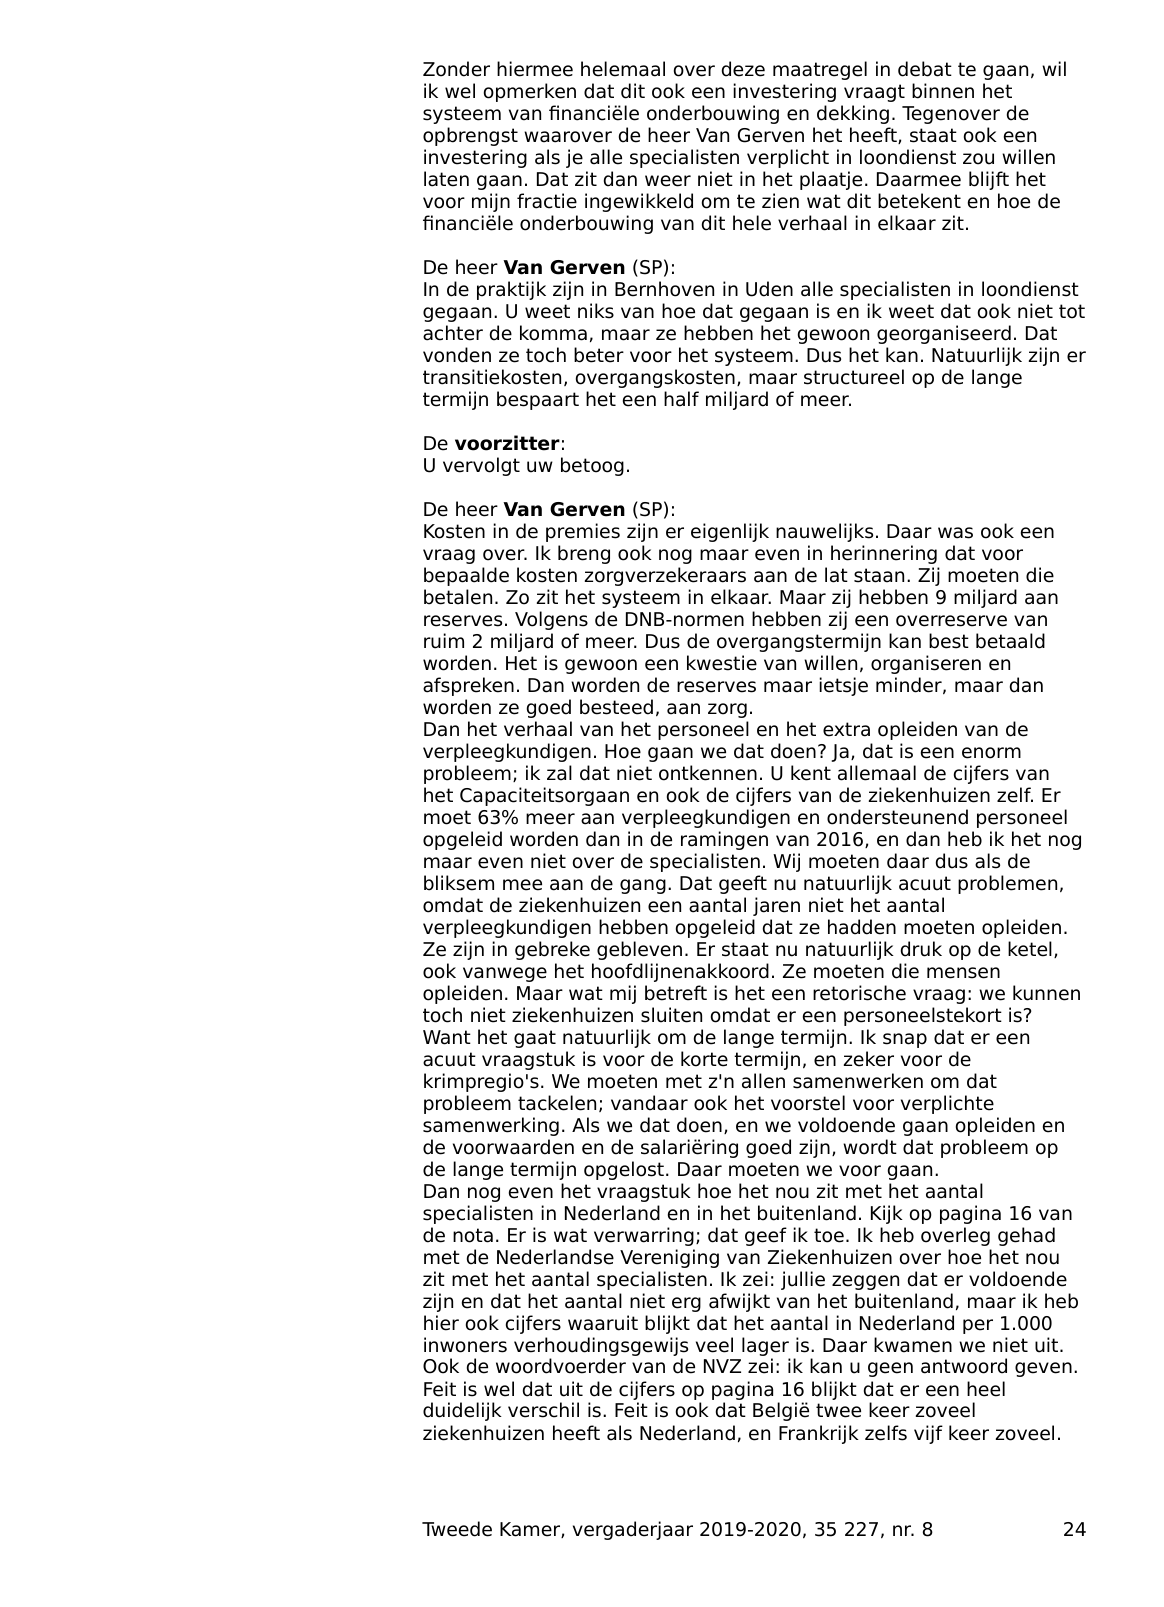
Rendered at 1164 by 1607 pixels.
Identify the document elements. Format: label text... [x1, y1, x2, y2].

text Kosten in de premies zijn er eigenlijk nauwelijks. Daar was ook een vraag over. Ik breng ook nog maar even in herinnering dat voor bepaalde kosten zorgverzekeraars aan de lat staan. Zij moeten die betalen. Zo zit het systeem in elkaar. Maar zij hebben 9 miljard aan reserves. Volgens de DNB-normen hebben zij een overreserve van ruim 2 miljard of meer. Dus de overgangstermijn kan best betaald worden. Het is gewoon een kwestie van willen, organiseren en afspreken. Dan worden de reserves maar ietsje minder, maar dan worden ze goed besteed, aan zorg. [422, 521, 1087, 719]
text Zonder hiermee helemaal over deze maatregel in debat te gaan, wil ik wel opmerken dat dit ook een investering vraagt binnen het systeem van financiële onderbouwing en dekking. Tegenover de opbrengst waarover de heer Van Gerven het heeft, staat ook een investering als je alle specialisten verplicht in loondienst zou willen laten gaan. Dat zit dan weer niet in het plaatje. Daarmee blijft het voor mijn fractie ingewikkeld om te zien wat dit betekent en hoe de financiële onderbouwing van dit hele verhaal in elkaar zit. [422, 59, 1087, 235]
text Dan nog even het vraagstuk hoe het nou zit met het aantal specialisten in Nederland en in het buitenland. Kijk op pagina 16 van de nota. Er is wat verwarring; dat geef ik toe. Ik heb overleg gehad met de Nederlandse Vereniging van Ziekenhuizen over hoe het nou zit met het aantal specialisten. Ik zei: jullie zeggen dat er voldoende zijn en dat het aantal niet erg afwijkt van het buitenland, maar ik heb hier ook cijfers waaruit blijkt dat het aantal in Nederland per 1.000 inwoners verhoudingsgewijs veel lager is. Daar kwamen we niet uit. Ook de woordvoerder van de NVZ zei: ik kan u geen antwoord geven. Feit is wel dat uit de cijfers op pagina 16 blijkt dat er een heel duidelijk verschil is. Feit is ook dat België twee keer zoveel ziekenhuizen heeft als Nederland, en Frankrijk zelfs vijf keer zoveel. [422, 1181, 1087, 1444]
text U vervolgt uw betoog. [422, 455, 1087, 477]
text Dan het verhaal van het personeel en het extra opleiden van de verpleegkundigen. Hoe gaan we dat doen? Ja, dat is een enorm probleem; ik zal dat niet ontkennen. U kent allemaal de cijfers van het Capaciteitsorgaan en ook de cijfers van de ziekenhuizen zelf. Er moet 63% meer aan verpleegkundigen en ondersteunend personeel opgeleid worden dan in de ramingen van 2016, en dan heb ik het nog maar even niet over de specialisten. Wij moeten daar dus als de bliksem mee aan de gang. Dat geeft nu natuurlijk acuut problemen, omdat de ziekenhuizen een aantal jaren niet het aantal verpleegkundigen hebben opgeleid dat ze hadden moeten opleiden. Ze zijn in gebreke gebleven. Er staat nu natuurlijk druk op de ketel, ook vanwege het hoofdlijnenakkoord. Ze moeten die mensen opleiden. Maar wat mij betreft is het een retorische vraag: we kunnen toch niet ziekenhuizen sluiten omdat er een personeelstekort is? Want het gaat natuurlijk om de lange termijn. Ik snap dat er een acuut vraagstuk is voor de korte termijn, en zeker voor de krimpregio's. We moeten met z'n allen samenwerken om dat probleem tackelen; vandaar ook het voorstel voor verplichte samenwerking. Als we dat doen, en we voldoende gaan opleiden en de voorwaarden en de salariëring goed zijn, wordt dat probleem op de lange termijn opgelost. Daar moeten we voor gaan. [422, 719, 1087, 1181]
text De heer Van Gerven (SP): [422, 499, 1087, 521]
text De heer Van Gerven (SP): [422, 257, 1087, 279]
text De voorzitter: [422, 433, 1087, 455]
text In de praktijk zijn in Bernhoven in Uden alle specialisten in loondienst gegaan. U weet niks van hoe dat gegaan is en ik weet dat ook niet tot achter de komma, maar ze hebben het gewoon georganiseerd. Dat vonden ze toch beter voor het systeem. Dus het kan. Natuurlijk zijn er transitiekosten, overgangskosten, maar structureel op de lange termijn bespaart het een half miljard of meer. [422, 279, 1087, 411]
